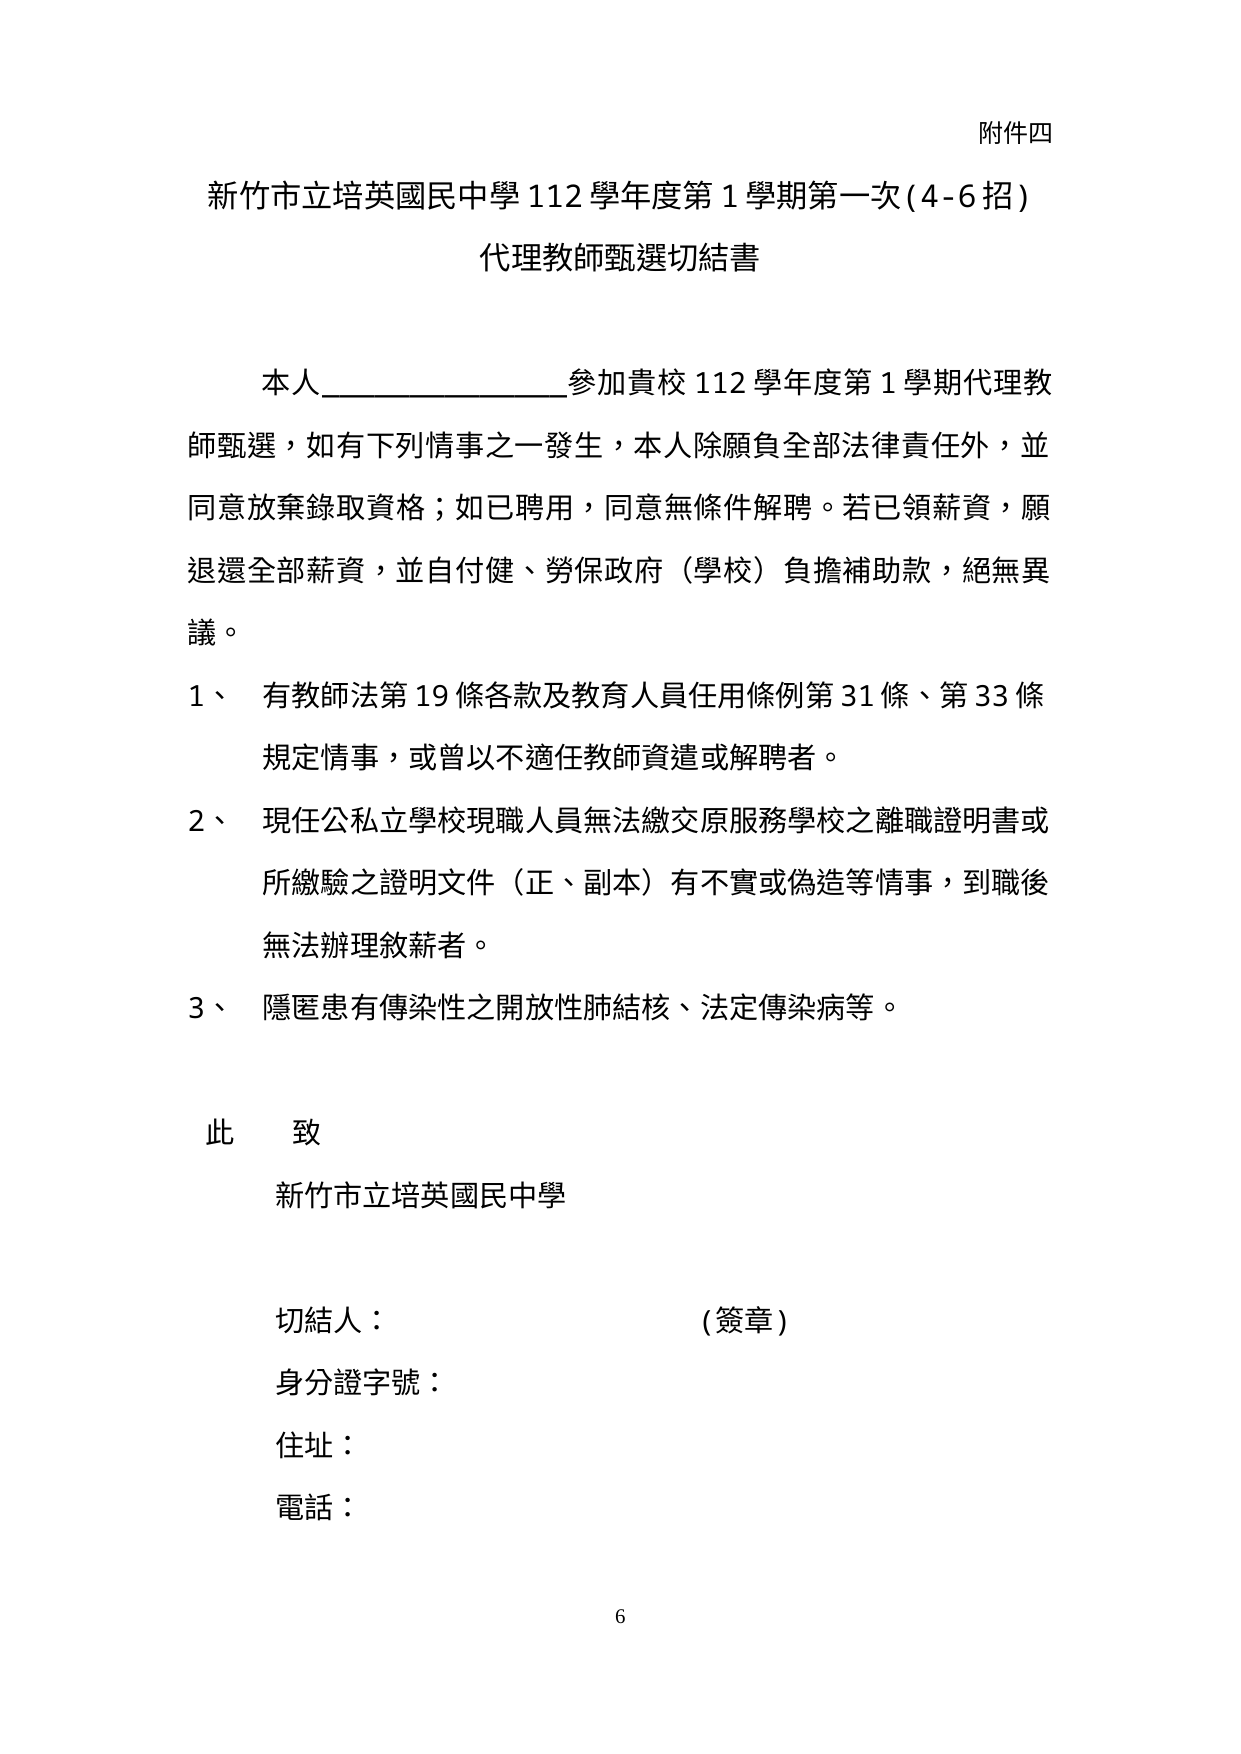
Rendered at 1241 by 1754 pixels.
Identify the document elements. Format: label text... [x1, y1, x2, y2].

list 有教師法第19條各款及教育人員任用條例第31條、第33條規定情事，或曾以不適任教師資遣或解聘者。 [187, 652, 1053, 777]
text 此 致 [187, 1089, 1053, 1152]
text 切結人： (簽章) [187, 1277, 1053, 1339]
list 隱匿患有傳染性之開放性肺結核、法定傳染病等。 [187, 964, 1053, 1027]
text 新竹市立培英國民中學 [187, 1152, 1053, 1214]
text 代理教師甄選切結書 [187, 214, 1053, 277]
text 身分證字號： [187, 1339, 1053, 1402]
text 住址： [187, 1402, 1053, 1464]
text 新竹市立培英國民中學112學年度第1學期第一次(4-6招) [187, 152, 1053, 214]
text 本人______________參加貴校112學年度第1學期代理教師甄選，如有下列情事之一發生，本人除願負全部法律責任外，並同意放棄錄取資格；如已聘用，同意無條件解聘。若已領薪資，願退還全部薪資，並自付健、勞保政府（學校）負擔補助款，絕無異議。 [187, 339, 1053, 652]
list 現任公私立學校現職人員無法繳交原服務學校之離職證明書或所繳驗之證明文件（正、副本）有不實或偽造等情事，到職後無法辦理敘薪者。 [187, 777, 1053, 964]
text 附件四 [187, 89, 1053, 152]
text 電話： [187, 1464, 1053, 1527]
